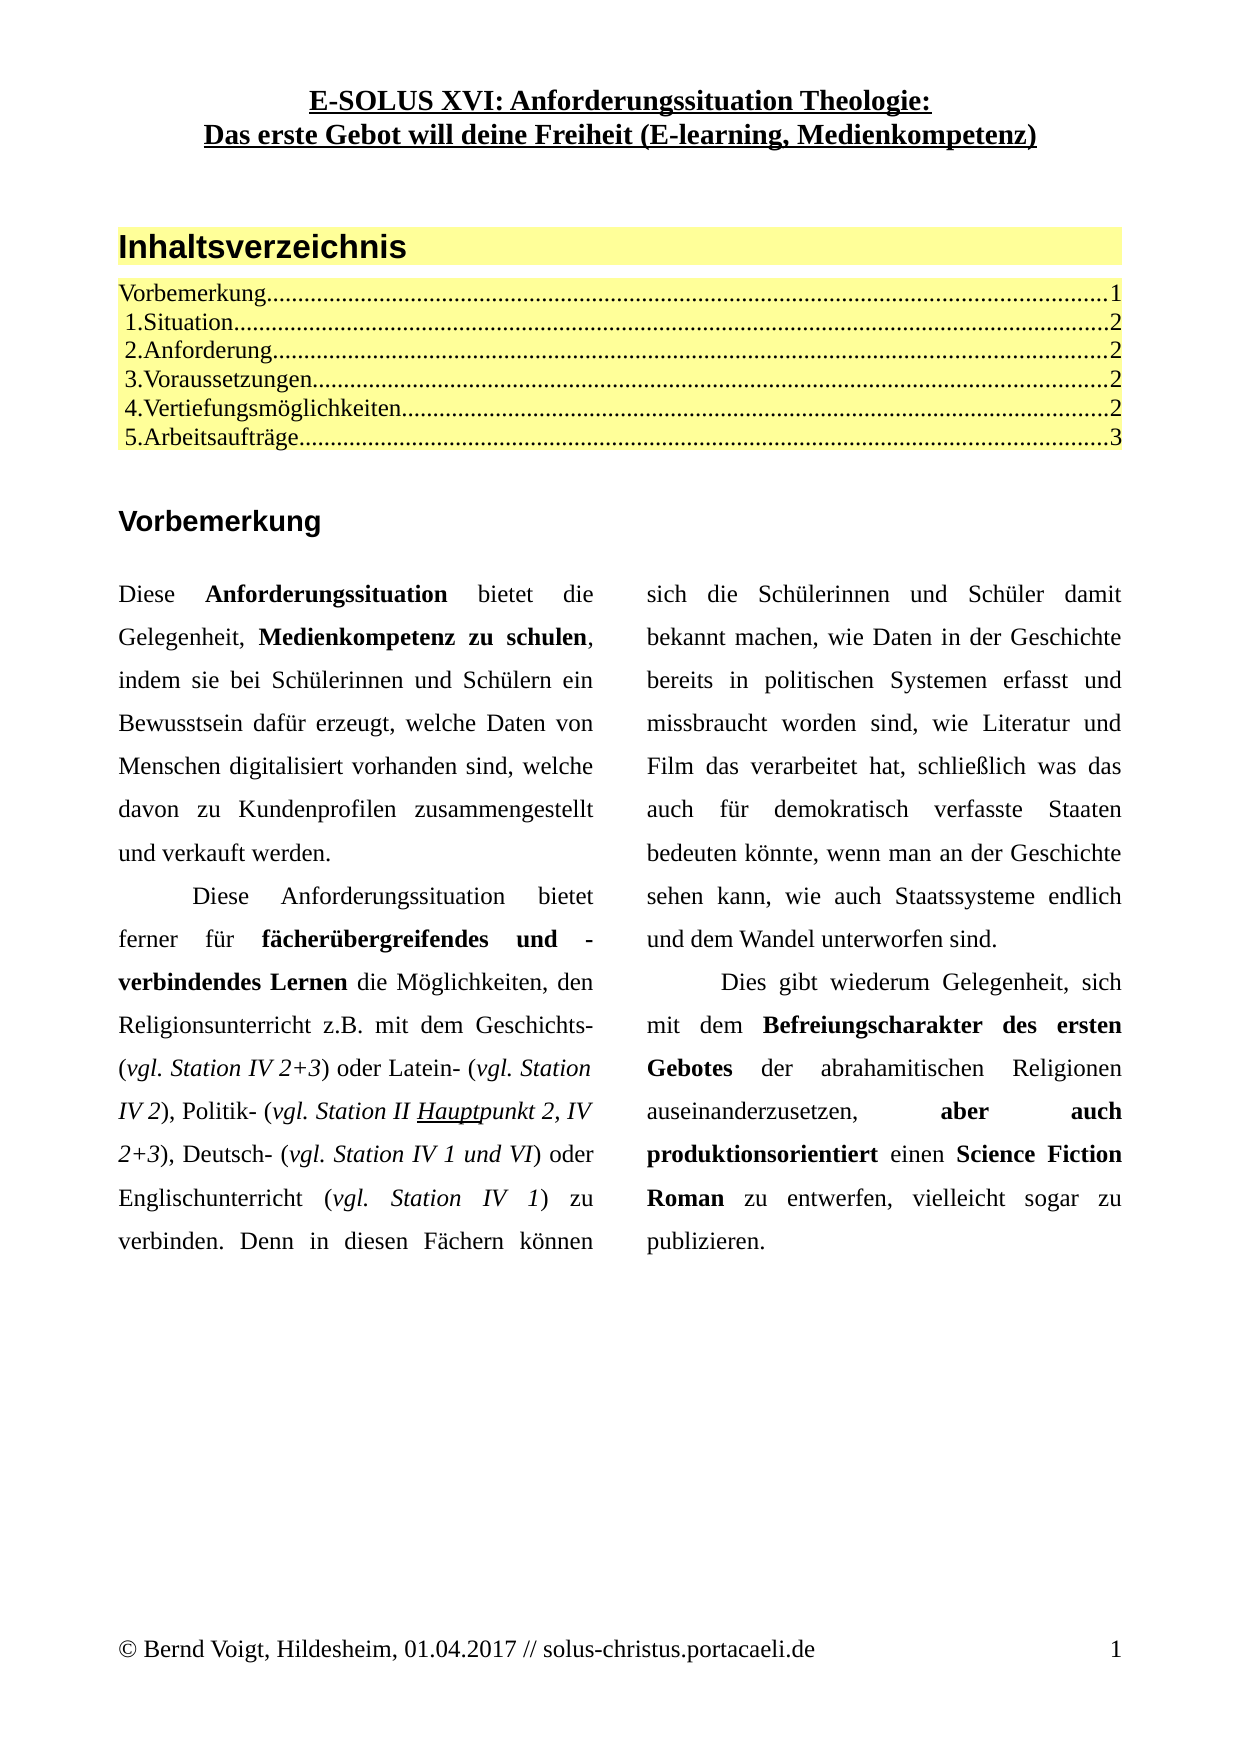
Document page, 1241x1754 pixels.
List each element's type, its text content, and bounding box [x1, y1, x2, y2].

text Diese Anforderungssituation bietet die Gelegenheit, Medienkompetenz zu schulen, indem sie bei Schülerinnen und Schülern ein Bewusstsein dafür erzeugt, welche Daten von Menschen digitalisiert vorhanden sind, welche davon zu Kundenprofilen zusammengestellt und verkauft werden. [118, 579, 593, 866]
text 1.Situation 2 [118, 307, 1122, 335]
text sich die Schülerinnen und Schüler damit bekannt machen, wie Daten in der Geschichte bereits in politischen Systemen erfasst und missbraucht worden sind, wie Literatur und Film das verarbeitet hat, schließlich was das auch für demokratisch verfasste Staaten bedeuten könnte, wenn man an der Geschichte sehen kann, wie auch Staatssysteme endlich und dem Wandel unterworfen sind. [647, 579, 1122, 953]
text 4.Vertiefungsmöglichkeiten 2 [118, 393, 1122, 422]
subtitle Inhaltsverzeichnis [118, 227, 1122, 265]
text Vorbemerkung 1 [118, 278, 1122, 307]
subtitle Vorbemerkung [118, 504, 1122, 538]
text 5.Arbeitsaufträge 3 [118, 422, 1122, 450]
text Dies gibt wiederum Gelegenheit, sich mit dem Befreiungscharakter des ersten Gebotes der abrahamitischen Religionen auseinanderzusetzen, aber auch produktionsorientiert einen Science Fiction Roman zu entwerfen, vielleicht sogar zu publizieren. [647, 967, 1122, 1254]
text Diese Anforderungssituation bietet ferner für fächerübergreifendes und -verbindendes Lernen die Möglichkeiten, den Religionsunterricht z.B. mit dem Geschichts- (vgl. Station IV 2+3) oder Latein- (vgl. Station IV 2), Politik- (vgl. Station II Hauptpunkt 2, IV 2+3), Deutsch- (vgl. Station IV 1 und VI) oder Englischunterricht (vgl. Station IV 1) zu verbinden. Denn in diesen Fächern können [118, 881, 593, 1254]
text 3.Voraussetzungen 2 [118, 364, 1122, 393]
text 2.Anforderung 2 [118, 335, 1122, 364]
